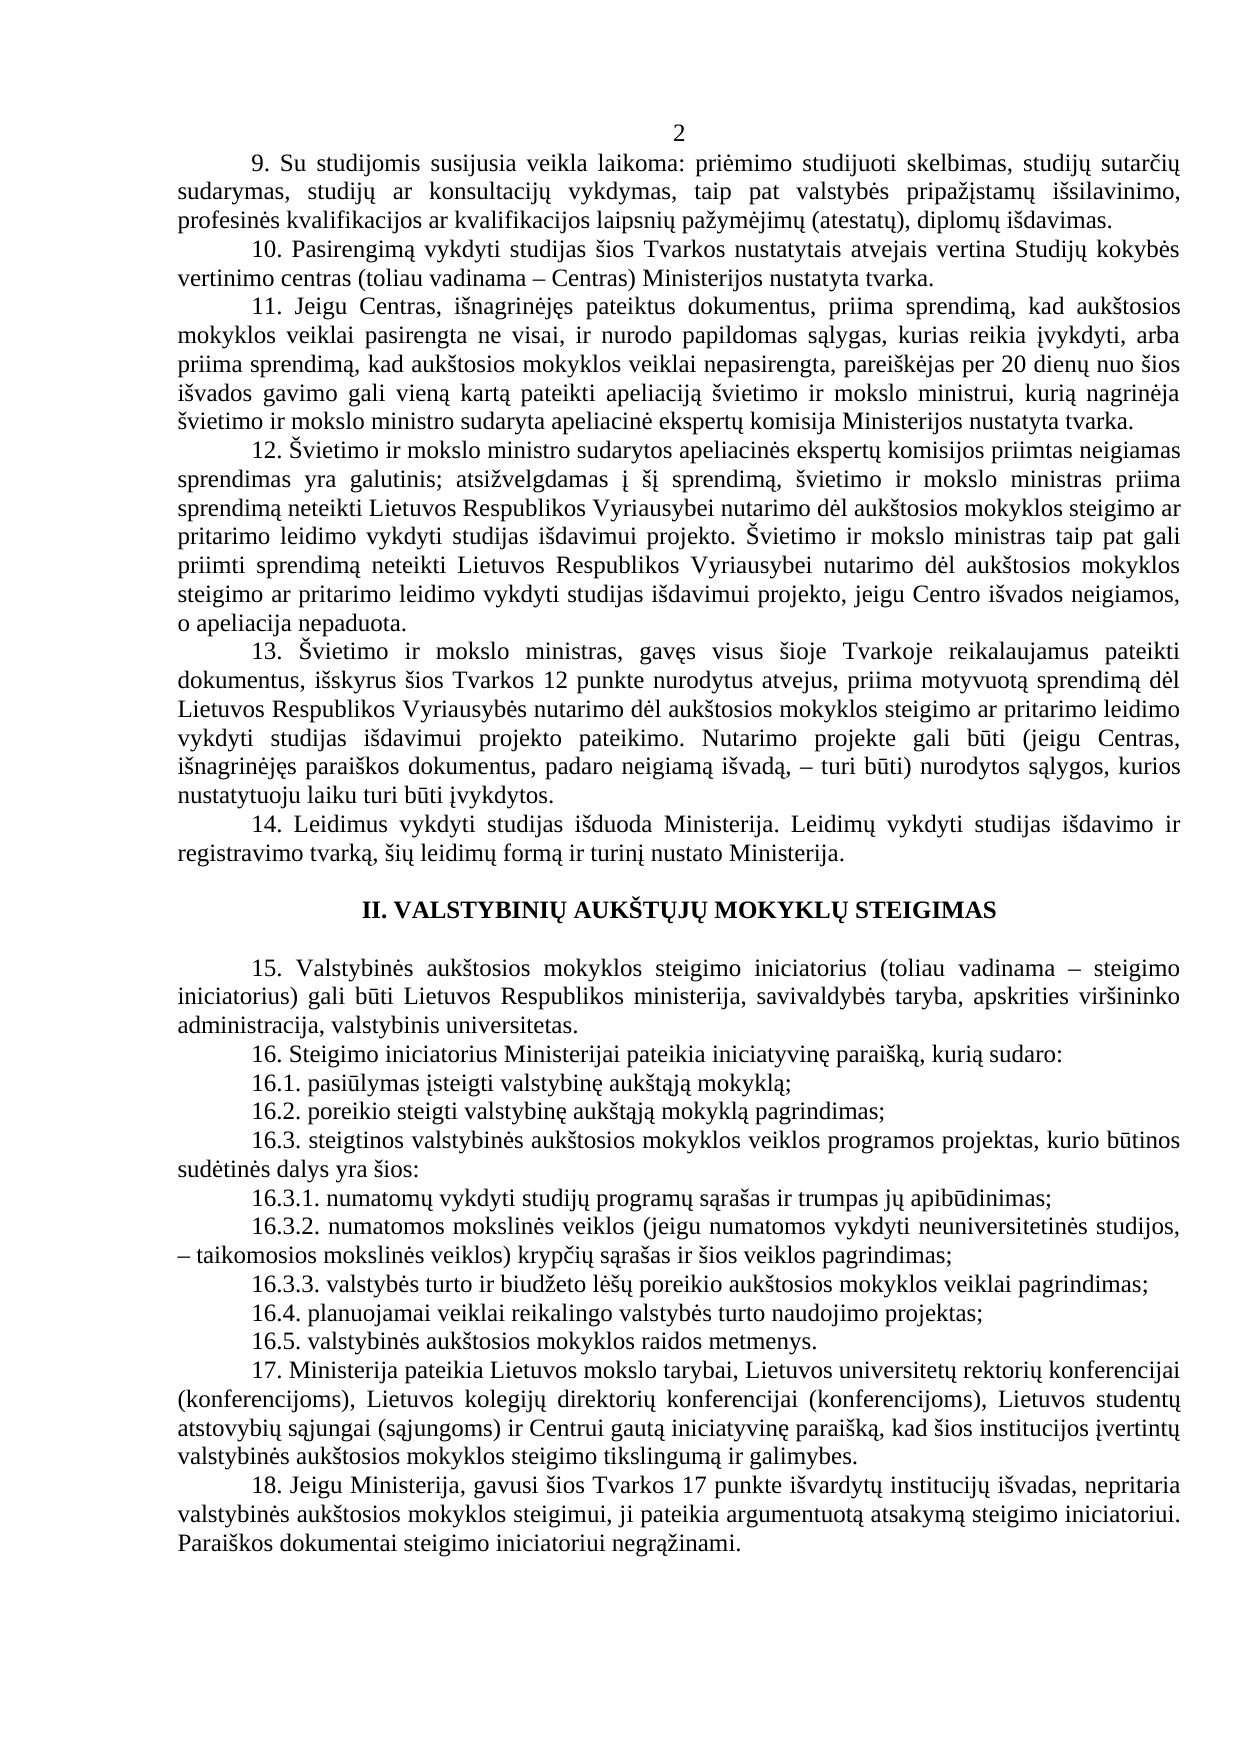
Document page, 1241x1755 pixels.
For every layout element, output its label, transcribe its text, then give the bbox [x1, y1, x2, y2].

text 16.2. poreikio steigti valstybinę aukštąją mokyklą pagrindimas; [177, 1096, 1181, 1125]
text 13. Švietimo ir mokslo ministras, gavęs visus šioje Tvarkoje reikalaujamus pateikti dokumentus, išskyrus šios Tvarkos 12 punkte nurodytus atvejus, priima motyvuotą sprendimą dėl Lietuvos Respublikos Vyriausybės nutarimo dėl aukštosios mokyklos steigimo ar pritarimo leidimo vykdyti studijas išdavimui projekto pateikimo. Nutarimo projekte gali būti (jeigu Centras, išnagrinėjęs paraiškos dokumentus, padaro neigiamą išvadą, – turi būti) nurodytos sąlygos, kurios nustatytuoju laiku turi būti įvykdytos. [177, 636, 1181, 809]
text 18. Jeigu Ministerija, gavusi šios Tvarkos 17 punkte išvardytų institucijų išvadas, nepritaria valstybinės aukštosios mokyklos steigimui, ji pateikia argumentuotą atsakymą steigimo iniciatoriui. Paraiškos dokumentai steigimo iniciatoriui negrąžinami. [177, 1470, 1181, 1556]
text 14. Leidimus vykdyti studijas išduoda Ministerija. Leidimų vykdyti studijas išdavimo ir registravimo tvarką, šių leidimų formą ir turinį nustato Ministerija. [177, 809, 1181, 866]
text II. VALSTYBINIŲ AUKŠTŲJŲ MOKYKLŲ STEIGIMAS [177, 895, 1181, 924]
text 16.3. steigtinos valstybinės aukštosios mokyklos veiklos programos projektas, kurio būtinos sudėtinės dalys yra šios: [177, 1125, 1181, 1183]
text 16.4. planuojamai veiklai reikalingo valstybės turto naudojimo projektas; [177, 1298, 1181, 1326]
text 16.5. valstybinės aukštosios mokyklos raidos metmenys. [177, 1326, 1181, 1355]
text 16.3.3. valstybės turto ir biudžeto lėšų poreikio aukštosios mokyklos veiklai pagrindimas; [177, 1269, 1181, 1298]
text 12. Švietimo ir mokslo ministro sudarytos apeliacinės ekspertų komisijos priimtas neigiamas sprendimas yra galutinis; atsižvelgdamas į šį sprendimą, švietimo ir mokslo ministras priima sprendimą neteikti Lietuvos Respublikos Vyriausybei nutarimo dėl aukštosios mokyklos steigimo ar pritarimo leidimo vykdyti studijas išdavimui projekto. Švietimo ir mokslo ministras taip pat gali priimti sprendimą neteikti Lietuvos Respublikos Vyriausybei nutarimo dėl aukštosios mokyklos steigimo ar pritarimo leidimo vykdyti studijas išdavimui projekto, jeigu Centro išvados neigiamos, o apeliacija nepaduota. [177, 435, 1181, 636]
text 16.3.2. numatomos mokslinės veiklos (jeigu numatomos vykdyti neuniversitetinės studijos, – taikomosios mokslinės veiklos) krypčių sąrašas ir šios veiklos pagrindimas; [177, 1211, 1181, 1269]
text 11. Jeigu Centras, išnagrinėjęs pateiktus dokumentus, priima sprendimą, kad aukštosios mokyklos veiklai pasirengta ne visai, ir nurodo papildomas sąlygas, kurias reikia įvykdyti, arba priima sprendimą, kad aukštosios mokyklos veiklai nepasirengta, pareiškėjas per 20 dienų nuo šios išvados gavimo gali vieną kartą pateikti apeliaciją švietimo ir mokslo ministrui, kurią nagrinėja švietimo ir mokslo ministro sudaryta apeliacinė ekspertų komisija Ministerijos nustatyta tvarka. [177, 291, 1181, 435]
text 15. Valstybinės aukštosios mokyklos steigimo iniciatorius (toliau vadinama – steigimo iniciatorius) gali būti Lietuvos Respublikos ministerija, savivaldybės taryba, apskrities viršininko administracija, valstybinis universitetas. [177, 953, 1181, 1039]
text 16.1. pasiūlymas įsteigti valstybinę aukštąją mokyklą; [177, 1068, 1181, 1096]
text 10. Pasirengimą vykdyti studijas šios Tvarkos nustatytais atvejais vertina Studijų kokybės vertinimo centras (toliau vadinama – Centras) Ministerijos nustatyta tvarka. [177, 234, 1181, 291]
text 16.3.1. numatomų vykdyti studijų programų sąrašas ir trumpas jų apibūdinimas; [177, 1183, 1181, 1211]
text 9. Su studijomis susijusia veikla laikoma: priėmimo studijuoti skelbimas, studijų sutarčių sudarymas, studijų ar konsultacijų vykdymas, taip pat valstybės pripažįstamų išsilavinimo, profesinės kvalifikacijos ar kvalifikacijos laipsnių pažymėjimų (atestatų), diplomų išdavimas. [177, 148, 1181, 234]
text 16. Steigimo iniciatorius Ministerijai pateikia iniciatyvinę paraišką, kurią sudaro: [177, 1039, 1181, 1068]
text 17. Ministerija pateikia Lietuvos mokslo tarybai, Lietuvos universitetų rektorių konferencijai (konferencijoms), Lietuvos kolegijų direktorių konferencijai (konferencijoms), Lietuvos studentų atstovybių sąjungai (sąjungoms) ir Centrui gautą iniciatyvinę paraišką, kad šios institucijos įvertintų valstybinės aukštosios mokyklos steigimo tikslingumą ir galimybes. [177, 1355, 1181, 1470]
